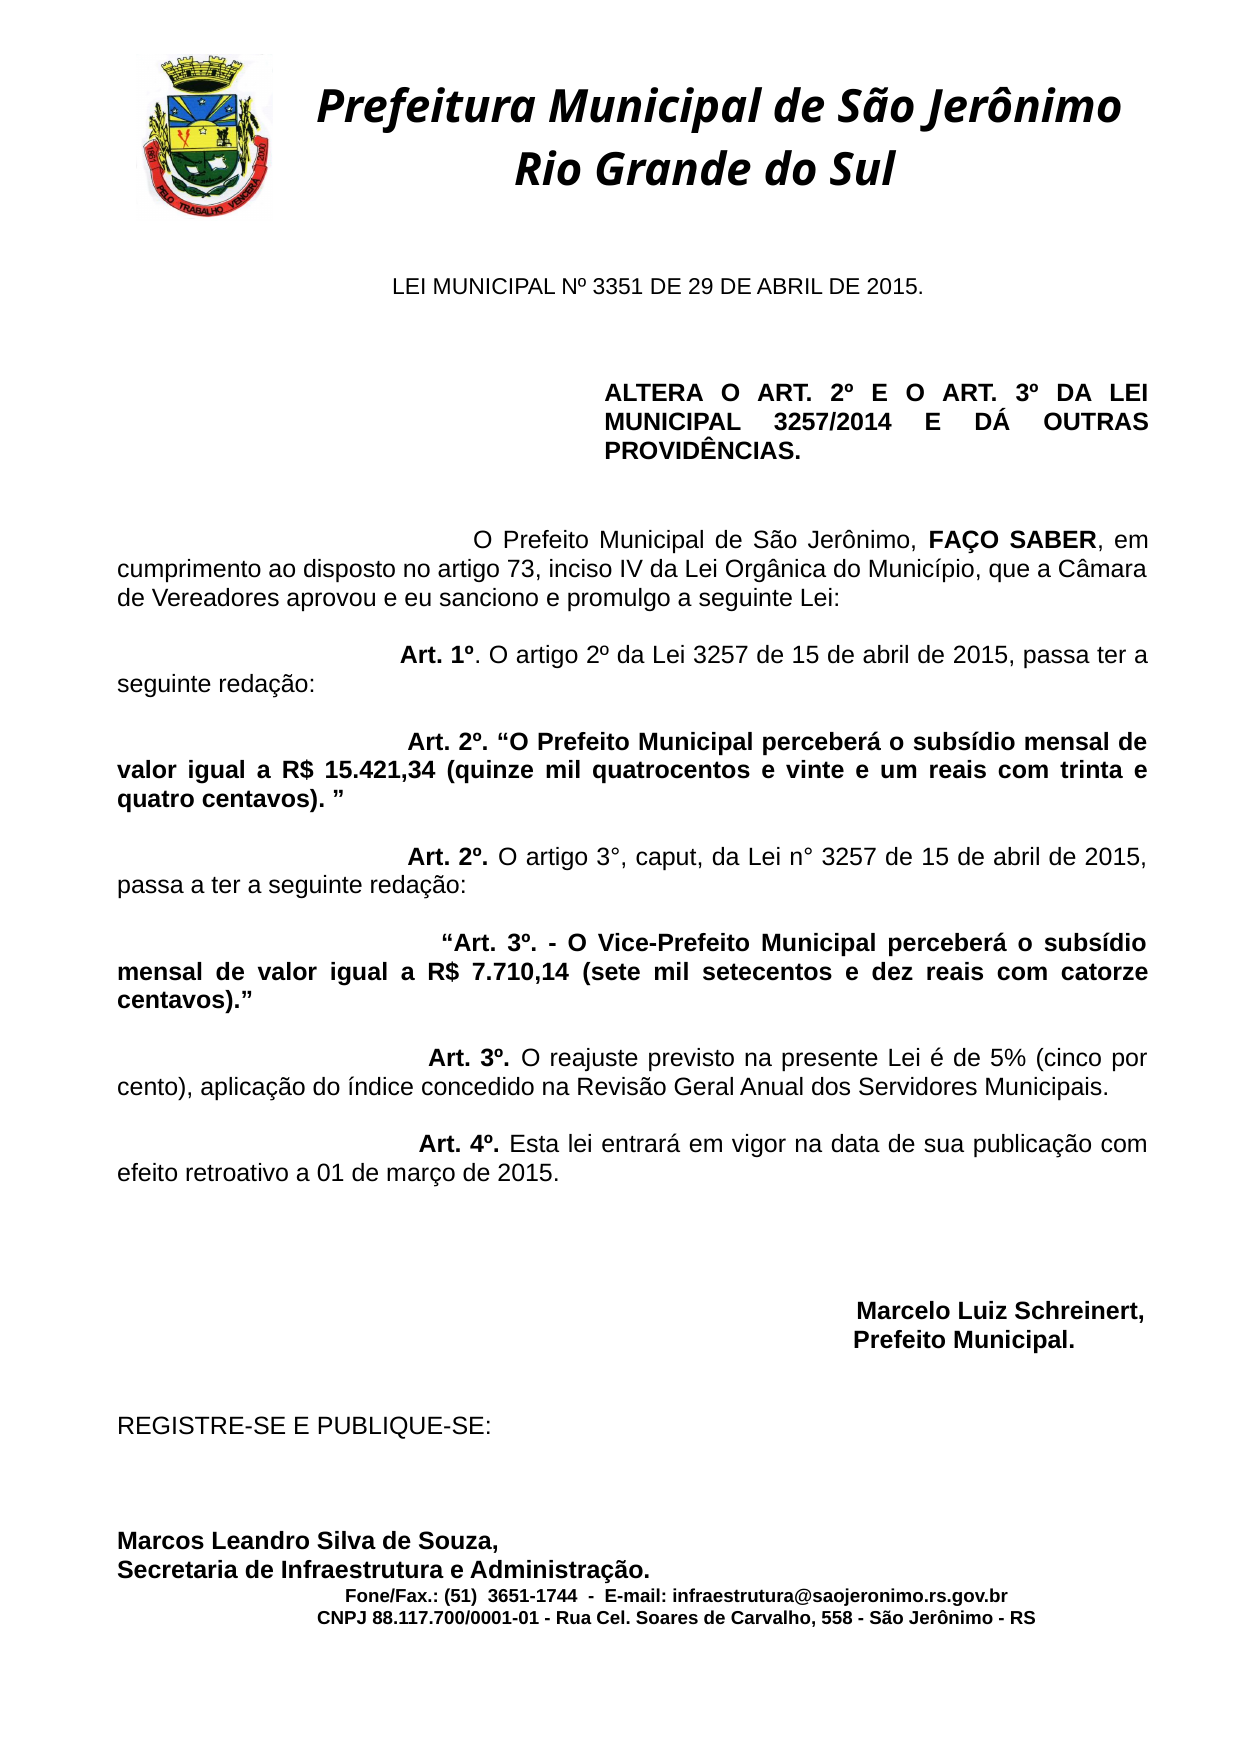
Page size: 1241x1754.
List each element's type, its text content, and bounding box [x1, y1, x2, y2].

text “Art. 3º. - O Vice-Prefeito Municipal perceberá o subsídio mensal de valor igual a R$ 7.710,14 (sete mil setecentos e dez reais com catorze centavos).” [117, 928, 1149, 1014]
text Art. 2º. O artigo 3°, caput, da Lei n° 3257 de 15 de abril de 2015, passa a ter a seguinte redação: [117, 842, 1149, 899]
text Art. 2º. “O Prefeito Municipal perceberá o subsídio mensal de valor igual a R$ 15.421,34 (quinze mil quatrocentos e vinte e um reais com trinta e quatro centavos). ” [117, 727, 1149, 813]
text Secretaria de Infraestrutura e Administração. [117, 1555, 1149, 1583]
text Marcelo Luiz Schreinert, [117, 1296, 1149, 1325]
text O Prefeito Municipal de São Jerônimo, FAÇO SABER, em cumprimento ao disposto no artigo 73, inciso IV da Lei Orgânica do Município, que a Câmara de Vereadores aprovou e eu sanciono e promulgo a seguinte Lei: [117, 526, 1149, 612]
text Art. 1º. O artigo 2º da Lei 3257 de 15 de abril de 2015, passa ter a seguinte redação: [117, 641, 1149, 698]
text REGISTRE-SE E PUBLIQUE-SE: [117, 1411, 1149, 1440]
text LEI MUNICIPAL Nº 3351 DE 29 DE ABRIL DE 2015. [117, 273, 1149, 299]
text Prefeito Municipal. [117, 1325, 1149, 1353]
text Art. 4º. Esta lei entrará em vigor na data de sua publicação com efeito retroativo a 01 de março de 2015. [117, 1129, 1149, 1187]
text Marcos Leandro Silva de Souza, [117, 1526, 1149, 1555]
text ALTERA O ART. 2º E O ART. 3º DA LEI MUNICIPAL 3257/2014 E DÁ OUTRAS PROVIDÊNCIAS. [604, 378, 1149, 464]
text Art. 3º. O reajuste previsto na presente Lei é de 5% (cinco por cento), aplicação do índice concedido na Revisão Geral Anual dos Servidores Municipais. [117, 1043, 1149, 1101]
